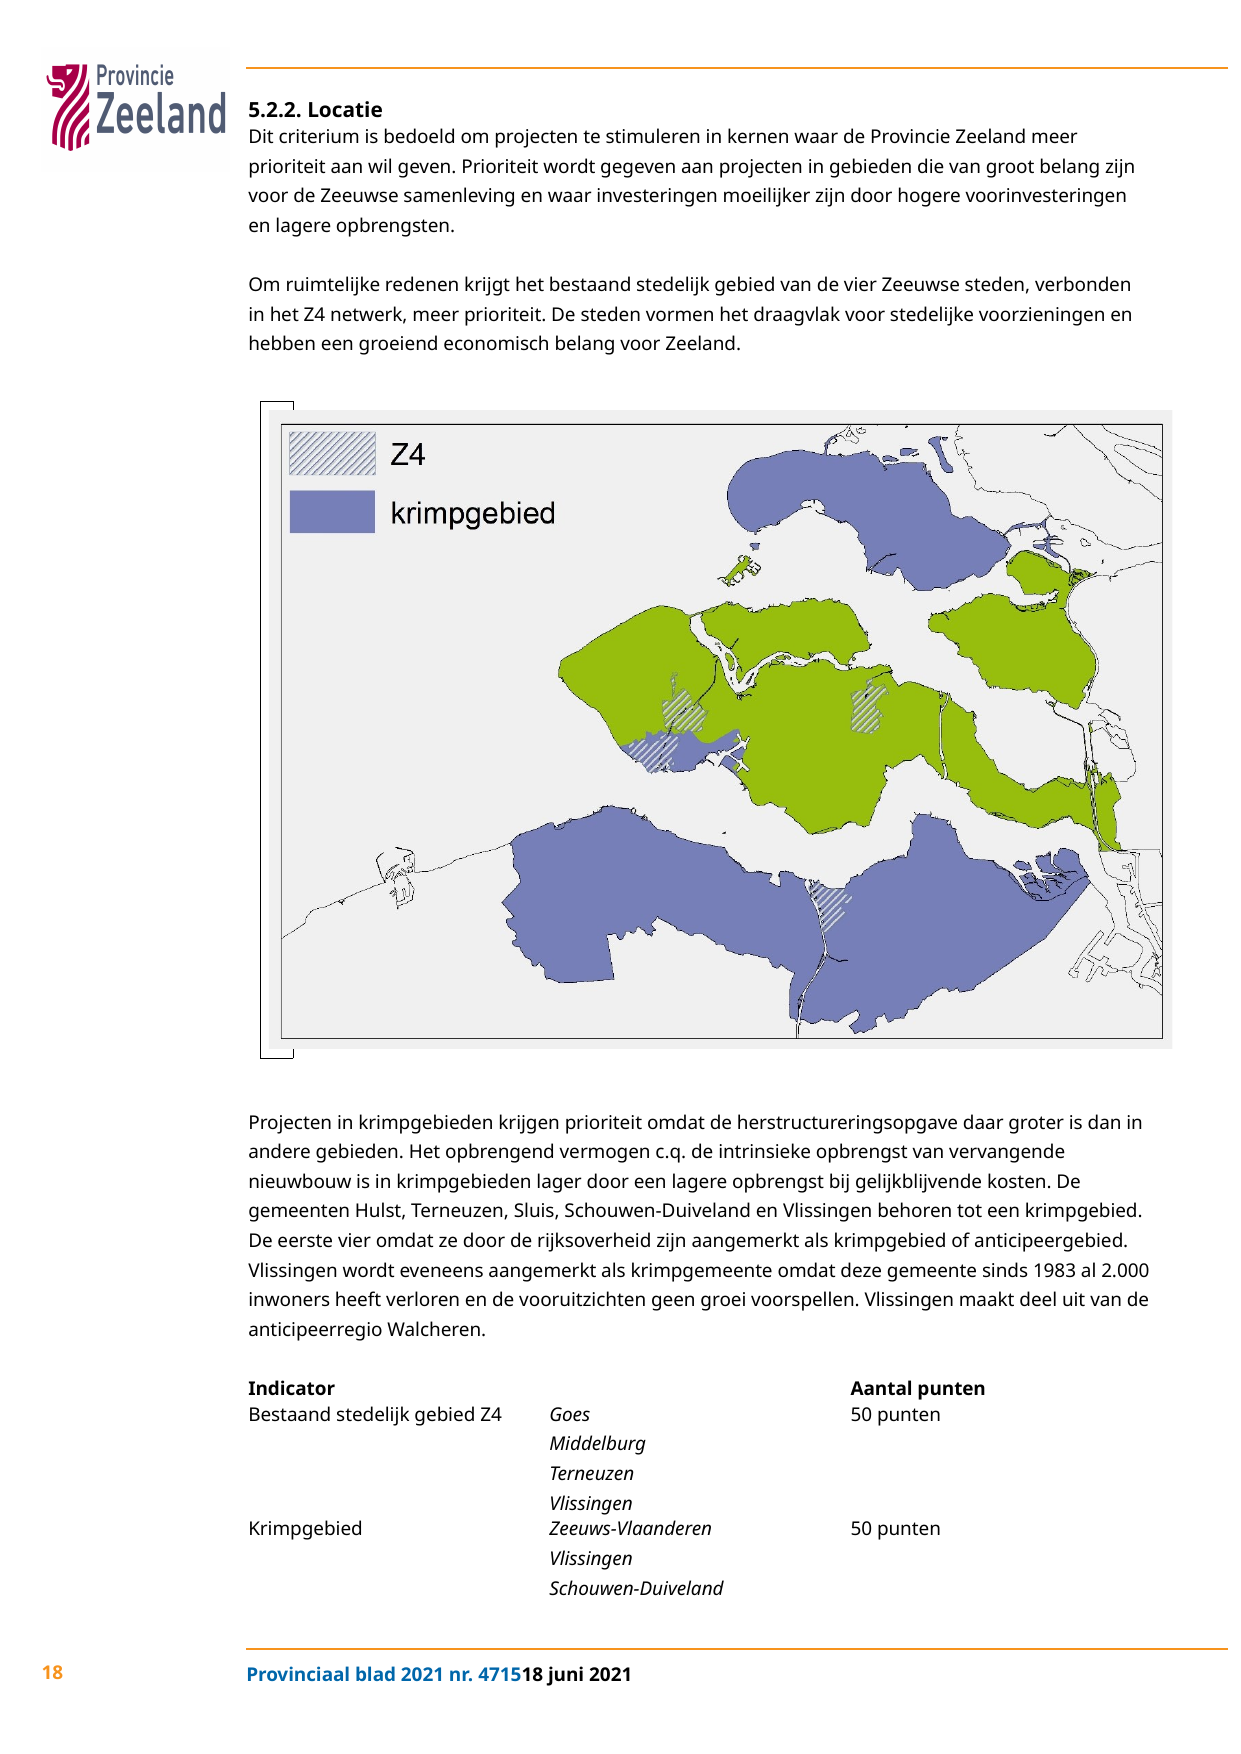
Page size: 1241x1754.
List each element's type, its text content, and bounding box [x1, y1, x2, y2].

picture [268, 410, 1173, 1049]
table_header Indicator [248, 1375, 850, 1401]
table_cell Krimpgebied [248, 1516, 549, 1600]
table_cell Zeeuws-Vlaanderen Vlissingen Schouwen-Duiveland [549, 1516, 850, 1600]
text 5.2.2. Locatie [248, 95, 1152, 123]
table_cell Goes Middelburg Terneuzen Vlissingen [549, 1401, 850, 1516]
text Dit criterium is bedoeld om projecten te stimuleren in kernen waar de Provincie Zeeland meer prioriteit aan wil geven. Prioriteit wordt gegeven aan projecten in gebieden die van groot belang zijn voor de Zeeuwse samenleving en waar investeringen moeilijker zijn door hogere voorinvesteringen en lagere opbrengsten. [248, 123, 1152, 238]
table_cell 50 punten [850, 1401, 1152, 1516]
text Projecten in krimpgebieden krijgen prioriteit omdat de herstructureringsopgave daar groter is dan in andere gebieden. Het opbrengend vermogen c.q. de intrinsieke opbrengst van vervangende nieuwbouw is in krimpgebieden lager door een lagere opbrengst bij gelijkblijvende kosten. De gemeenten Hulst, Terneuzen, Sluis, Schouwen-Duiveland en Vlissingen behoren tot een krimpgebied. De eerste vier omdat ze door de rijksoverheid zijn aangemerkt als krimpgebied of anticipeergebied. Vlissingen wordt eveneens aangemerkt als krimpgemeente omdat deze gemeente sinds 1983 al 2.000 inwoners heeft verloren en de vooruitzichten geen groei voorspellen. Vlissingen maakt deel uit van de anticipeerregio Walcheren. [248, 1109, 1152, 1342]
table_cell Bestaand stedelijk gebied Z4 [248, 1401, 549, 1516]
text Om ruimtelijke redenen krijgt het bestaand stedelijk gebied van de vier Zeeuwse steden, verbonden in het Z4 netwerk, meer prioriteit. De steden vormen het draagvlak voor stedelijke voorzieningen en hebben een groeiend economisch belang voor Zeeland. [248, 271, 1152, 356]
table_cell 50 punten [850, 1516, 1152, 1600]
table_header Aantal punten [850, 1375, 1152, 1401]
picture [41, 47, 231, 172]
